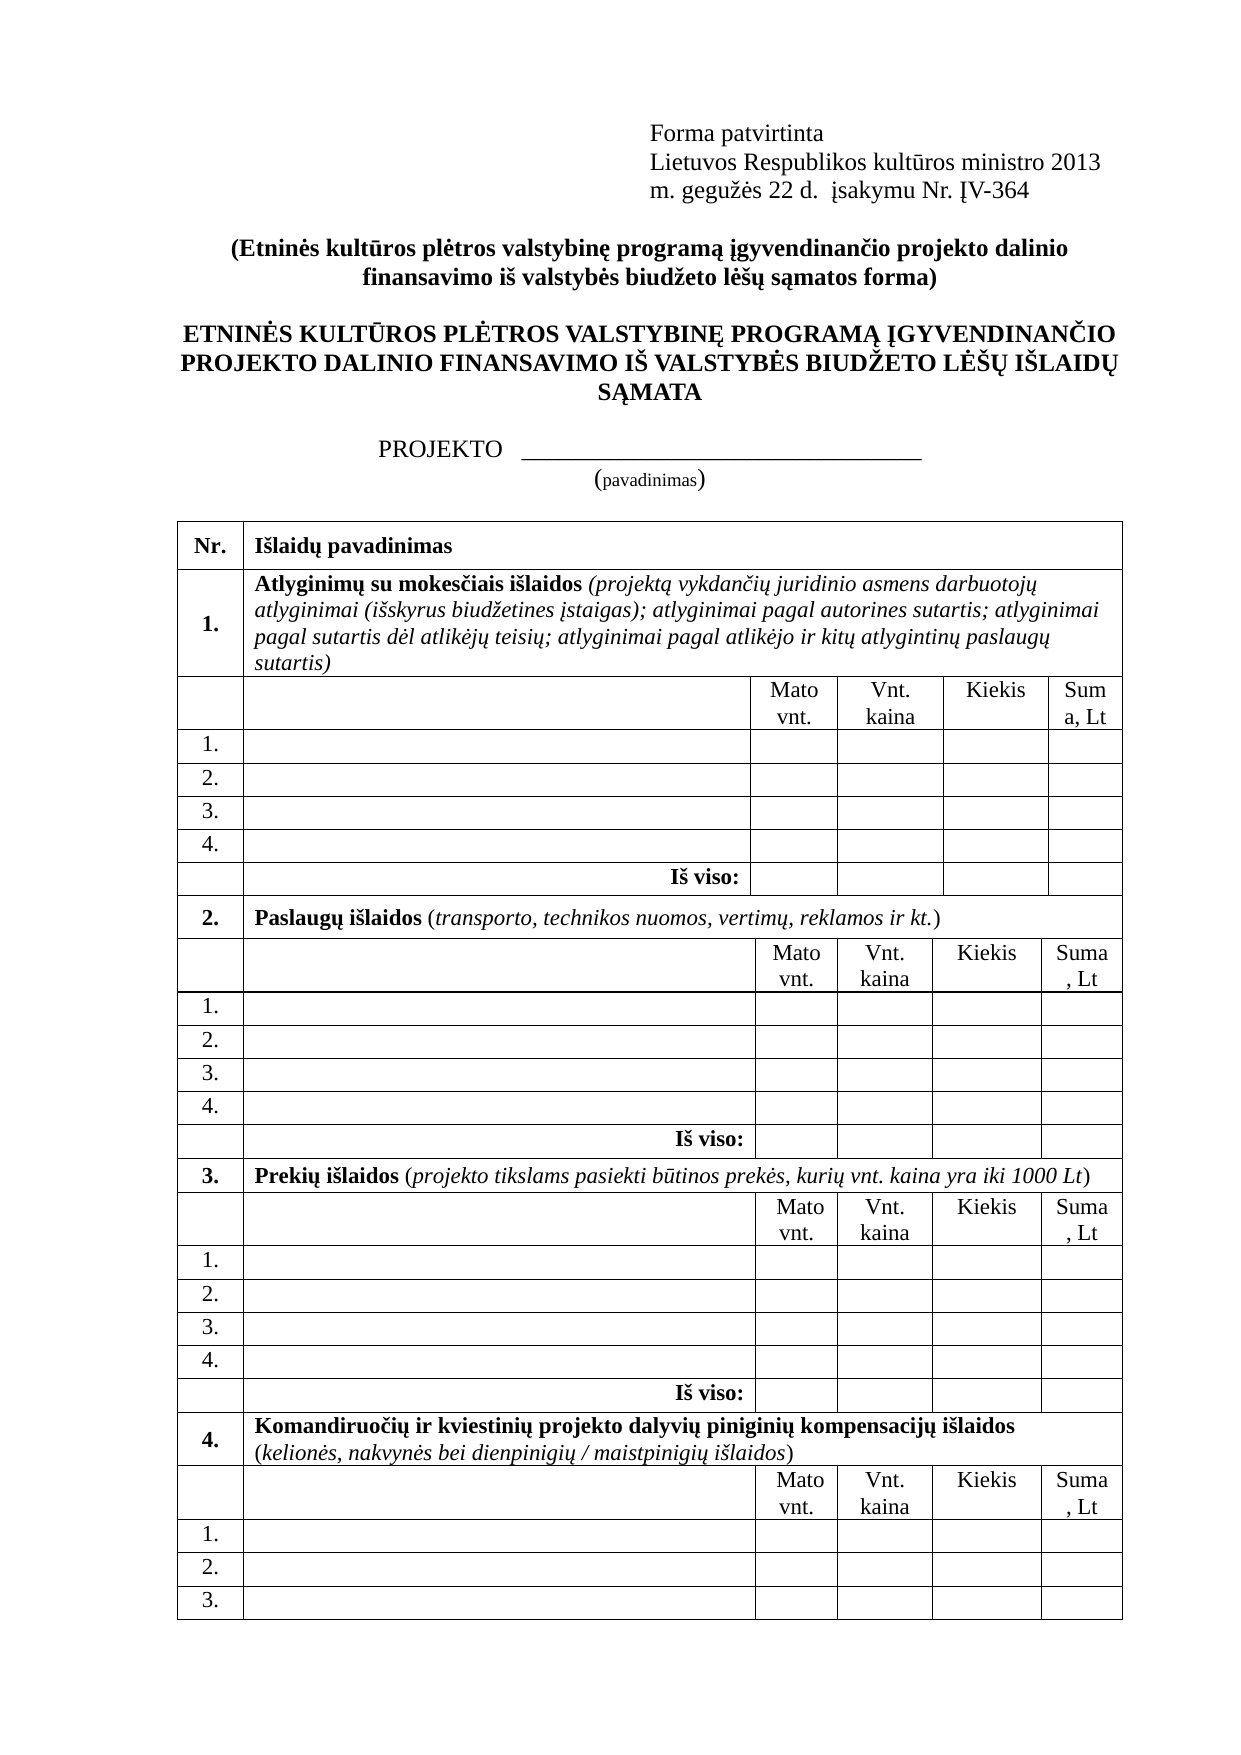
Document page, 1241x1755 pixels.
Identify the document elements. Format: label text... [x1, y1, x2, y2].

table_cell Vnt. kaina [838, 677, 943, 729]
table_cell [944, 797, 1048, 829]
table_cell [933, 1313, 1041, 1345]
table_cell [751, 863, 837, 895]
table_cell Suma, Lt [1049, 677, 1122, 729]
table_cell [838, 1553, 932, 1586]
table_cell 3. [178, 1587, 243, 1619]
table_cell 1. [178, 1246, 243, 1279]
table_cell Vnt. kaina [838, 1466, 932, 1519]
table_cell [756, 1092, 837, 1124]
table_cell [244, 1280, 755, 1312]
table_cell [838, 1092, 932, 1124]
table_cell [244, 1026, 755, 1058]
table_cell [933, 1125, 1041, 1157]
table_cell [1042, 1246, 1122, 1279]
text ETNINĖS KULTŪROS PLĖTROS VALSTYBINĘ PROGRAMĄ ĮGYVENDINANČIO PROJEKTO DALINIO FINANSAVIMO IŠ VALSTYBĖS BIUDŽETO LĖŠŲ IŠLAIDŲ SĄMATA [177, 319, 1122, 406]
table_cell [838, 1026, 932, 1058]
table_cell Suma, Lt [1042, 1466, 1122, 1519]
table_cell [838, 1313, 932, 1345]
table_cell 3. [178, 797, 243, 829]
table_cell [244, 1246, 755, 1279]
table_cell [1042, 1092, 1122, 1124]
table_cell [944, 830, 1048, 862]
table_cell 3. [178, 1159, 243, 1192]
table_cell [244, 1553, 755, 1586]
table_cell [756, 993, 837, 1024]
table_cell [1049, 863, 1122, 895]
table_cell Mato vnt. [756, 1193, 837, 1245]
table_cell [244, 1346, 755, 1378]
table_cell Kiekis [933, 1193, 1041, 1245]
table_cell [756, 1313, 837, 1345]
table_cell [933, 1026, 1041, 1058]
table_cell [933, 1092, 1041, 1124]
text Lietuvos Respublikos kultūros ministro 2013 m. gegužės 22 d. įsakymu Nr. ĮV-364 [649, 147, 1122, 204]
table_cell [933, 1346, 1041, 1378]
table_cell [933, 1246, 1041, 1279]
table_cell [933, 1553, 1041, 1586]
table_cell [838, 993, 932, 1024]
table_cell [244, 993, 755, 1024]
table_cell Vnt. kaina [838, 1193, 932, 1245]
table_cell [838, 830, 943, 862]
table_cell [244, 797, 750, 829]
table_cell Mato vnt. [756, 1466, 837, 1519]
table_cell Iš viso: [244, 1379, 755, 1412]
table_cell Kiekis [933, 1466, 1041, 1519]
table_cell [178, 863, 243, 895]
table_cell [244, 730, 750, 762]
table_cell Paslaugų išlaidos (transporto, technikos nuomos, vertimų, reklamos ir kt.) [244, 896, 1122, 938]
table_cell [244, 1587, 755, 1619]
table_cell [838, 1280, 932, 1312]
table_cell [933, 993, 1041, 1024]
text PROJEKTO ________________________________ [177, 434, 1122, 463]
table_cell [756, 1346, 837, 1378]
table_cell [756, 1280, 837, 1312]
table_cell 2. [178, 1553, 243, 1586]
table_cell 4. [178, 830, 243, 862]
table_cell Komandiruočių ir kviestinių projekto dalyvių piniginių kompensacijų išlaidos (kelionės, nakvynės bei dienpinigių / maistpinigių išlaidos) [244, 1413, 1122, 1465]
table_cell [1042, 1313, 1122, 1345]
table_cell [244, 1466, 755, 1519]
table_cell [1042, 1520, 1122, 1552]
table_cell Suma, Lt [1042, 939, 1122, 991]
table_cell [756, 1553, 837, 1586]
table_cell Mato vnt. [751, 677, 837, 729]
table_cell 3. [178, 1059, 243, 1091]
table_cell [756, 1059, 837, 1091]
table_cell [1042, 993, 1122, 1024]
table_cell [244, 764, 750, 796]
table_cell [756, 1125, 837, 1157]
table_cell Vnt. kaina [838, 939, 932, 991]
table_cell Iš viso: [244, 1125, 755, 1157]
table_cell [838, 1379, 932, 1412]
table_header Nr. [178, 522, 243, 569]
table_cell [933, 1059, 1041, 1091]
table_cell [244, 677, 750, 729]
table_header Išlaidų pavadinimas [244, 522, 1122, 569]
table_cell Kiekis [933, 939, 1041, 991]
table_cell [1042, 1346, 1122, 1378]
table_cell [933, 1280, 1041, 1312]
table_cell [244, 1059, 755, 1091]
table_cell [838, 730, 943, 762]
table_cell Kiekis [944, 677, 1048, 729]
table_cell 4. [178, 1346, 243, 1378]
table_cell 1. [178, 570, 243, 676]
table_cell [756, 1246, 837, 1279]
table_cell 2. [178, 1026, 243, 1058]
table_cell [1042, 1059, 1122, 1091]
table_cell [933, 1379, 1041, 1412]
table_cell [244, 939, 755, 991]
table_cell [933, 1520, 1041, 1552]
table_cell [751, 730, 837, 762]
table_cell [838, 1246, 932, 1279]
table_cell [1042, 1587, 1122, 1619]
table_cell [756, 1379, 837, 1412]
table_cell [1049, 764, 1122, 796]
text (Etninės kultūros plėtros valstybinę programą įgyvendinančio projekto dalinio finansavimo iš valstybės biudžeto lėšų sąmatos forma) [177, 233, 1122, 291]
table_cell [178, 677, 243, 729]
table_cell [1049, 730, 1122, 762]
table_cell [838, 1587, 932, 1619]
table_cell [244, 1092, 755, 1124]
table_cell [1042, 1553, 1122, 1586]
table_cell [178, 939, 243, 991]
table_cell Prekių išlaidos (projekto tikslams pasiekti būtinos prekės, kurių vnt. kaina yra iki 1000 Lt) [244, 1159, 1122, 1192]
table_cell [756, 1520, 837, 1552]
table_cell [838, 1125, 932, 1157]
table_cell [1042, 1026, 1122, 1058]
table_cell [178, 1193, 243, 1245]
table_cell [838, 1520, 932, 1552]
table_cell [244, 1520, 755, 1552]
table_cell [244, 1193, 755, 1245]
table_cell [933, 1587, 1041, 1619]
table_cell [1049, 797, 1122, 829]
text (pavadinimas) [177, 463, 1122, 492]
table_cell Iš viso: [244, 863, 750, 895]
table_cell 2. [178, 764, 243, 796]
table_cell [751, 830, 837, 862]
table_cell 2. [178, 1280, 243, 1312]
table_cell [751, 764, 837, 796]
table_cell [838, 863, 943, 895]
table_cell [178, 1466, 243, 1519]
table_cell [838, 764, 943, 796]
table_cell [756, 1026, 837, 1058]
table_cell [838, 1059, 932, 1091]
table_cell 3. [178, 1313, 243, 1345]
table_cell 4. [178, 1092, 243, 1124]
table_cell [1042, 1125, 1122, 1157]
table_cell [838, 1346, 932, 1378]
table_cell [178, 1125, 243, 1157]
table_cell [1042, 1280, 1122, 1312]
table_cell [244, 1313, 755, 1345]
table_cell 1. [178, 730, 243, 762]
table_cell [1049, 830, 1122, 862]
table_cell [178, 1379, 243, 1412]
table_cell 2. [178, 896, 243, 938]
table_cell [1042, 1379, 1122, 1412]
table_cell 1. [178, 1520, 243, 1552]
table_cell Atlyginimų su mokesčiais išlaidos (projektą vykdančių juridinio asmens darbuotojų atlyginimai (išskyrus biudžetines įstaigas); atlyginimai pagal autorines sutartis; atlyginimai pagal sutartis dėl atlikėjų teisių; atlyginimai pagal atlikėjo ir kitų atlygintinų paslaugų sutartis) [244, 570, 1122, 676]
text Forma patvirtinta [649, 118, 1122, 147]
table_cell [751, 797, 837, 829]
table_cell [944, 764, 1048, 796]
table_cell [244, 830, 750, 862]
table_cell [944, 730, 1048, 762]
table_cell Mato vnt. [756, 939, 837, 991]
table_cell 4. [178, 1413, 243, 1465]
table_cell [944, 863, 1048, 895]
table_cell 1. [178, 993, 243, 1024]
table_cell Suma, Lt [1042, 1193, 1122, 1245]
table_cell [756, 1587, 837, 1619]
table_cell [838, 797, 943, 829]
